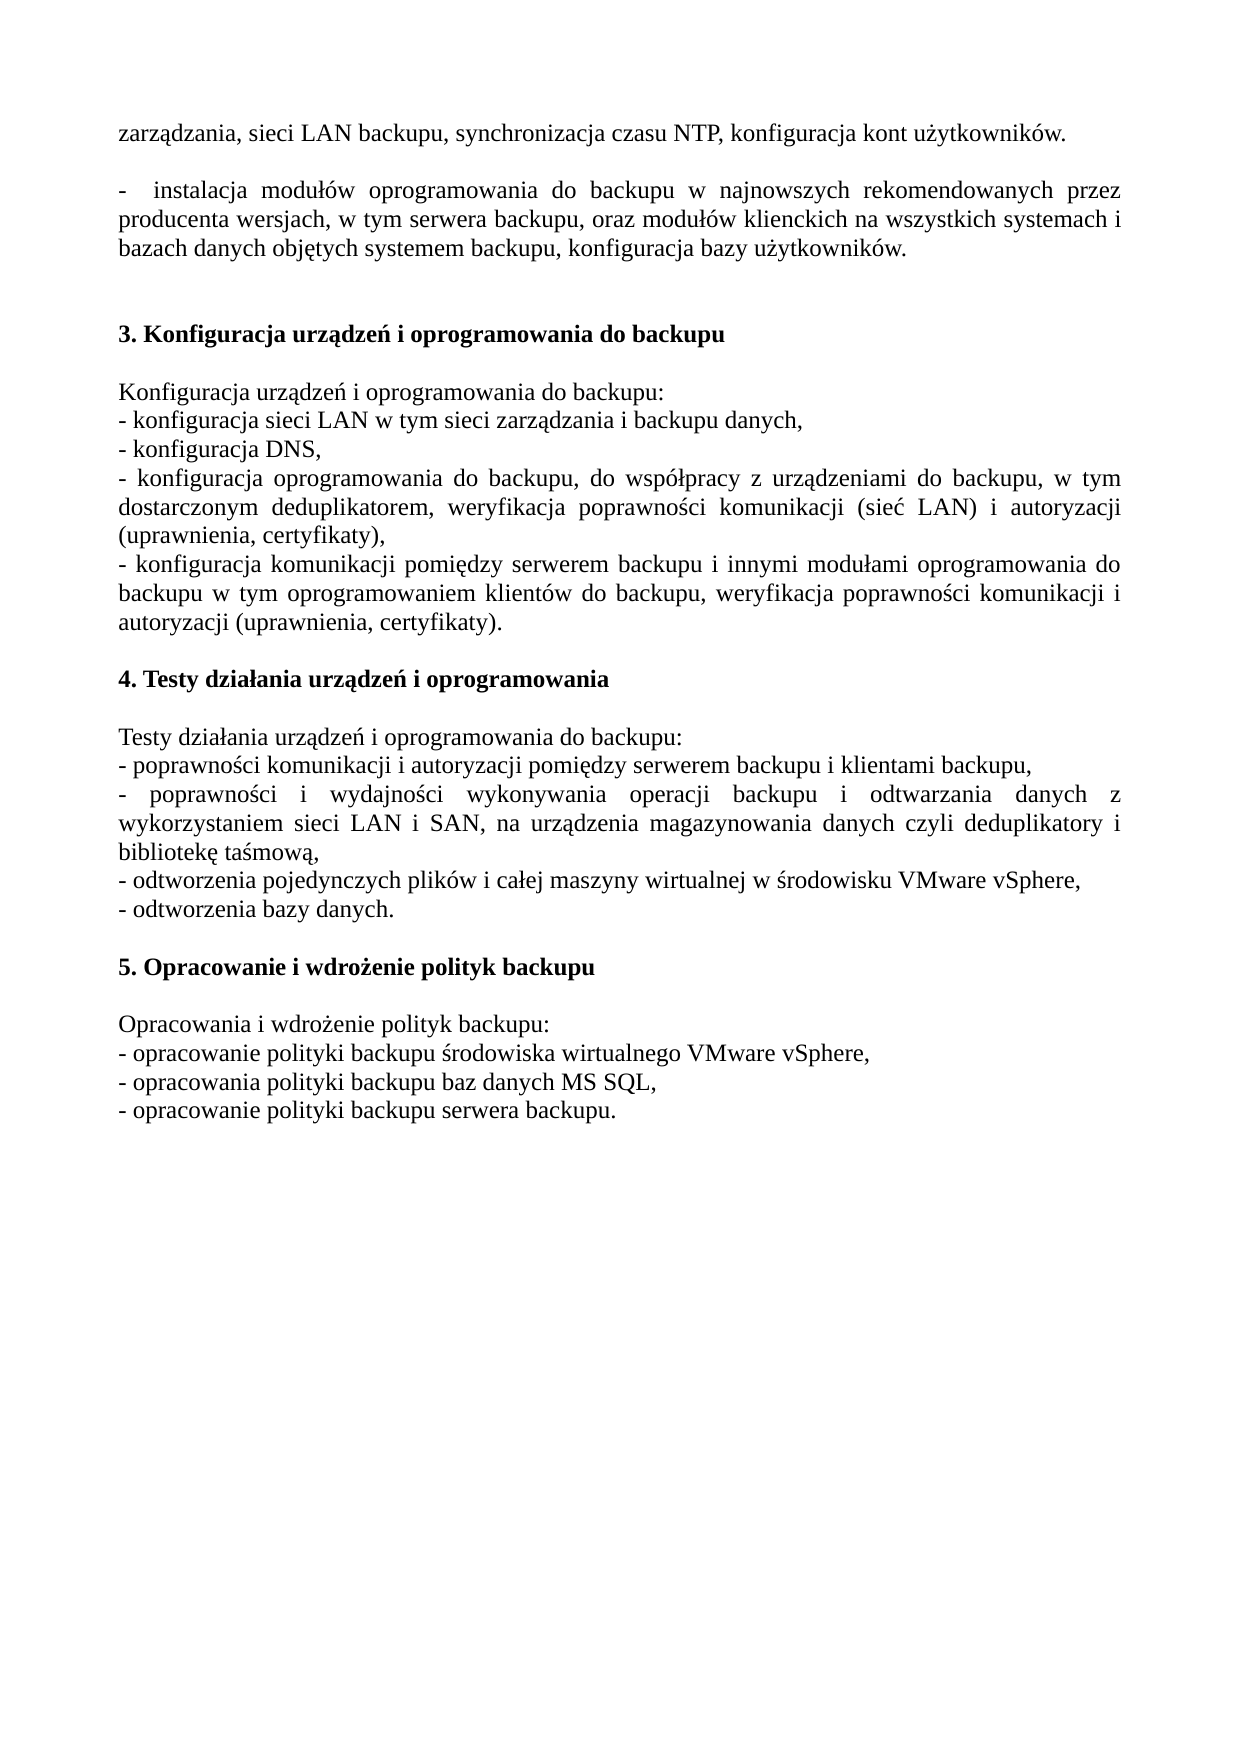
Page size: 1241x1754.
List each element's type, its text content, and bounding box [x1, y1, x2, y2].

text - konfiguracja sieci LAN w tym sieci zarządzania i backupu danych, [118, 406, 1122, 434]
text - odtworzenia bazy danych. [118, 894, 1122, 923]
text - odtworzenia pojedynczych plików i całej maszyny wirtualnej w środowisku VMware vSphere, [118, 866, 1122, 894]
text Opracowania i wdrożenie polityk backupu: [118, 1009, 1122, 1038]
text zarządzania, sieci LAN backupu, synchronizacja czasu NTP, konfiguracja kont użytkowników. [118, 118, 1122, 147]
text 3. Konfiguracja urządzeń i oprogramowania do backupu [118, 319, 1122, 348]
text Konfiguracja urządzeń i oprogramowania do backupu: [118, 377, 1122, 406]
text 4. Testy działania urządzeń i oprogramowania [118, 664, 1122, 693]
text - poprawności i wydajności wykonywania operacji backupu i odtwarzania danych z wykorzystaniem sieci LAN i SAN, na urządzenia magazynowania danych czyli deduplikatory i bibliotekę taśmową, [118, 779, 1122, 866]
text - konfiguracja DNS, [118, 434, 1122, 463]
text - instalacja modułów oprogramowania do backupu w najnowszych rekomendowanych przez producenta wersjach, w tym serwera backupu, oraz modułów klienckich na wszystkich systemach i bazach danych objętych systemem backupu, konfiguracja bazy użytkowników. [118, 176, 1122, 262]
text - opracowania polityki backupu baz danych MS SQL, [118, 1067, 1122, 1096]
text - konfiguracja komunikacji pomiędzy serwerem backupu i innymi modułami oprogramowania do backupu w tym oprogramowaniem klientów do backupu, weryfikacja poprawności komunikacji i autoryzacji (uprawnienia, certyfikaty). [118, 549, 1122, 636]
text Testy działania urządzeń i oprogramowania do backupu: [118, 722, 1122, 751]
text - konfiguracja oprogramowania do backupu, do współpracy z urządzeniami do backupu, w tym dostarczonym deduplikatorem, weryfikacja poprawności komunikacji (sieć LAN) i autoryzacji (uprawnienia, certyfikaty), [118, 463, 1122, 549]
text - opracowanie polityki backupu środowiska wirtualnego VMware vSphere, [118, 1038, 1122, 1067]
text - poprawności komunikacji i autoryzacji pomiędzy serwerem backupu i klientami backupu, [118, 751, 1122, 779]
text - opracowanie polityki backupu serwera backupu. [118, 1096, 1122, 1124]
text 5. Opracowanie i wdrożenie polityk backupu [118, 952, 1122, 981]
